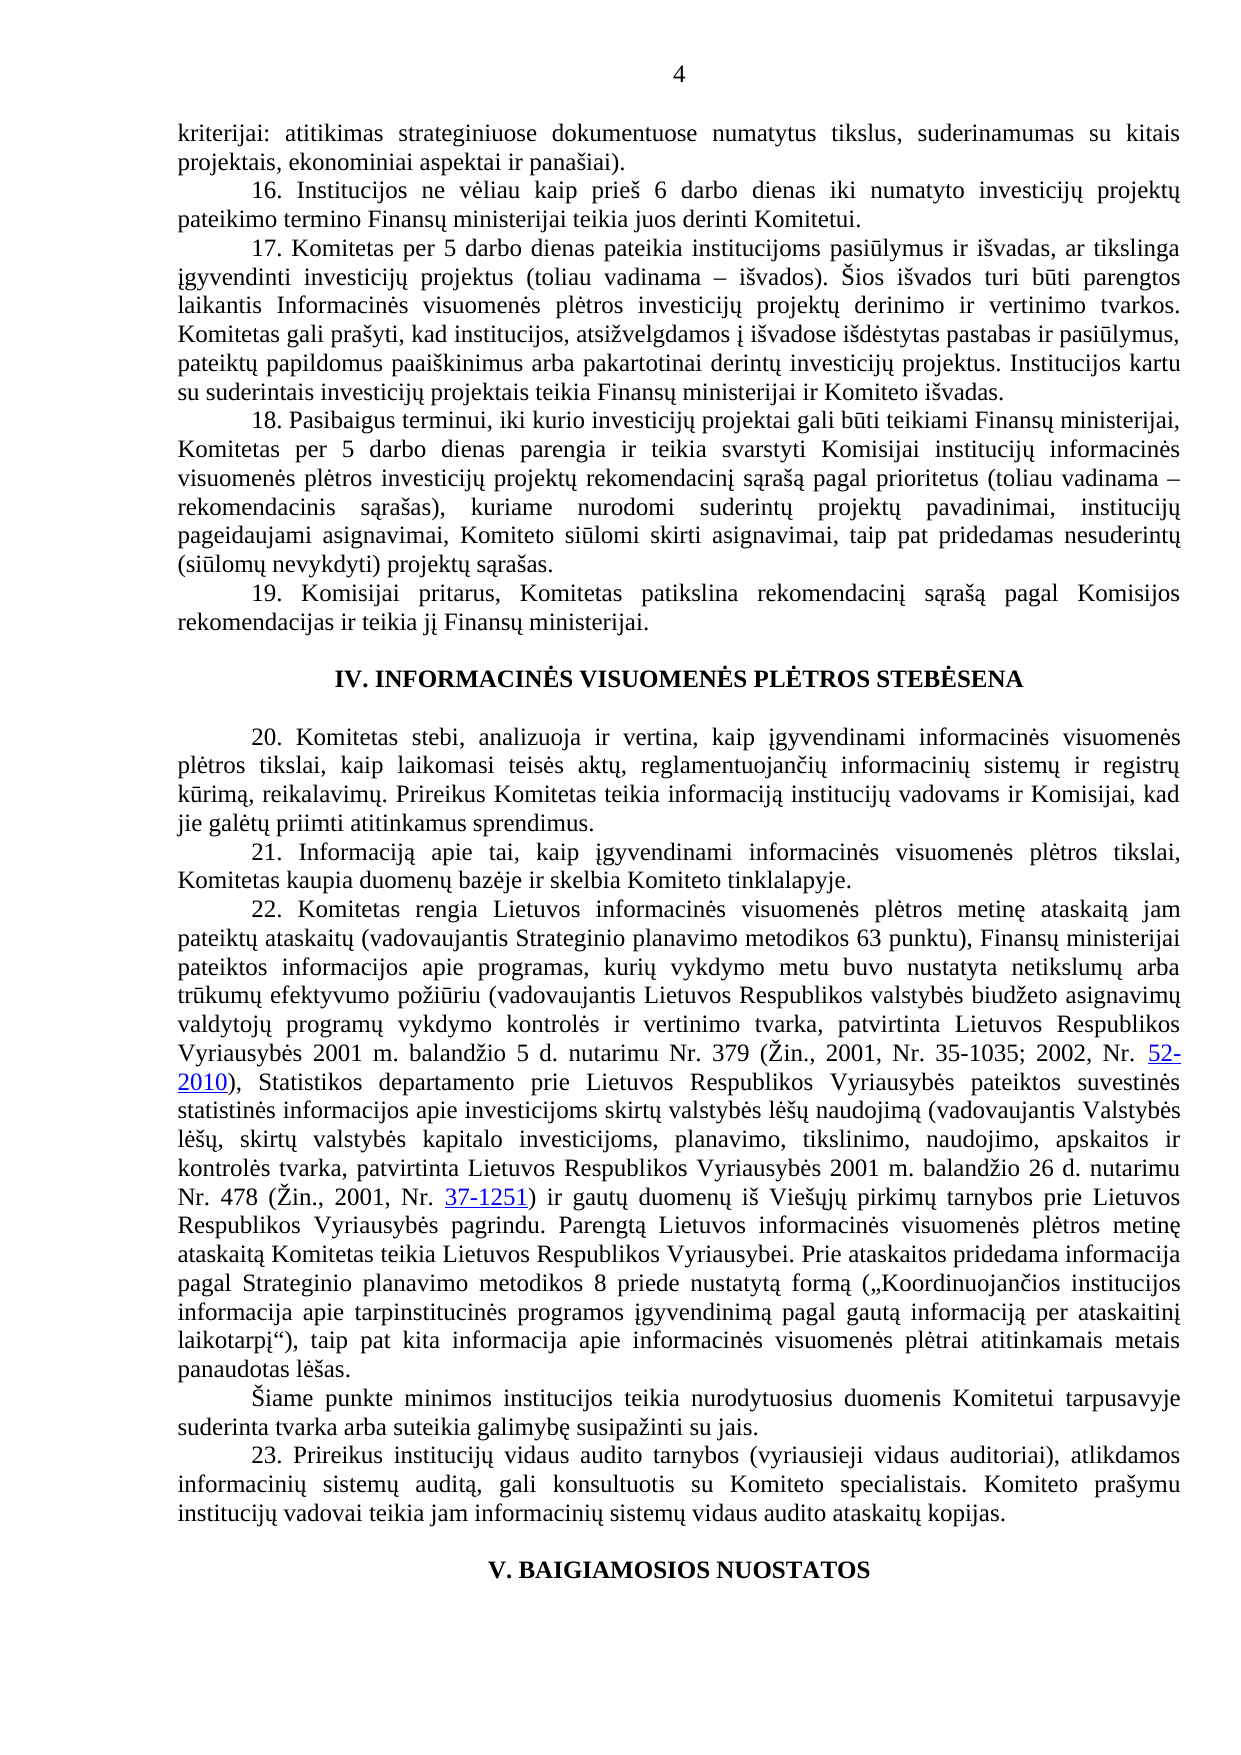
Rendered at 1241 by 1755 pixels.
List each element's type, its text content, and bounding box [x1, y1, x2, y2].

text 19. Komisijai pritarus, Komitetas patikslina rekomendacinį sąrašą pagal Komisijos rekomendacijas ir teikia jį Finansų ministerijai. [177, 578, 1181, 636]
text IV. INFORMACINĖS VISUOMENĖS PLĖTROS STEBĖSENA [177, 664, 1181, 693]
text kriterijai: atitikimas strateginiuose dokumentuose numatytus tikslus, suderinamumas su kitais projektais, ekonominiai aspektai ir panašiai). [177, 118, 1181, 176]
text 21. Informaciją apie tai, kaip įgyvendinami informacinės visuomenės plėtros tikslai, Komitetas kaupia duomenų bazėje ir skelbia Komiteto tinklalapyje. [177, 837, 1181, 894]
text 22. Komitetas rengia Lietuvos informacinės visuomenės plėtros metinę ataskaitą jam pateiktų ataskaitų (vadovaujantis Strateginio planavimo metodikos 63 punktu), Finansų ministerijai pateiktos informacijos apie programas, kurių vykdymo metu buvo nustatyta netikslumų arba trūkumų efektyvumo požiūriu (vadovaujantis Lietuvos Respublikos valstybės biudžeto asignavimų valdytojų programų vykdymo kontrolės ir vertinimo tvarka, patvirtinta Lietuvos Respublikos Vyriausybės 2001 m. balandžio 5 d. nutarimu Nr. 379 (Žin., 2001, Nr. 35-1035; 2002, Nr. 52-2010), Statistikos departamento prie Lietuvos Respublikos Vyriausybės pateiktos suvestinės statistinės informacijos apie investicijoms skirtų valstybės lėšų naudojimą (vadovaujantis Valstybės lėšų, skirtų valstybės kapitalo investicijoms, planavimo, tikslinimo, naudojimo, apskaitos ir kontrolės tvarka, patvirtinta Lietuvos Respublikos Vyriausybės 2001 m. balandžio 26 d. nutarimu Nr. 478 (Žin., 2001, Nr. 37-1251) ir gautų duomenų iš Viešųjų pirkimų tarnybos prie Lietuvos Respublikos Vyriausybės pagrindu. Parengtą Lietuvos informacinės visuomenės plėtros metinę ataskaitą Komitetas teikia Lietuvos Respublikos Vyriausybei. Prie ataskaitos pridedama informacija pagal Strateginio planavimo metodikos 8 priede nustatytą formą („Koordinuojančios institucijos informacija apie tarpinstitucinės programos įgyvendinimą pagal gautą informaciją per ataskaitinį laikotarpį“), taip pat kita informacija apie informacinės visuomenės plėtrai atitinkamais metais panaudotas lėšas. [177, 894, 1181, 1383]
text Šiame punkte minimos institucijos teikia nurodytuosius duomenis Komitetui tarpusavyje suderinta tvarka arba suteikia galimybę susipažinti su jais. [177, 1383, 1181, 1441]
text V. BAIGIAMOSIOS NUOSTATOS [177, 1556, 1181, 1584]
text 16. Institucijos ne vėliau kaip prieš 6 darbo dienas iki numatyto investicijų projektų pateikimo termino Finansų ministerijai teikia juos derinti Komitetui. [177, 176, 1181, 233]
text 23. Prireikus institucijų vidaus audito tarnybos (vyriausieji vidaus auditoriai), atlikdamos informacinių sistemų auditą, gali konsultuotis su Komiteto specialistais. Komiteto prašymu institucijų vadovai teikia jam informacinių sistemų vidaus audito ataskaitų kopijas. [177, 1441, 1181, 1527]
text 18. Pasibaigus terminui, iki kurio investicijų projektai gali būti teikiami Finansų ministerijai, Komitetas per 5 darbo dienas parengia ir teikia svarstyti Komisijai institucijų informacinės visuomenės plėtros investicijų projektų rekomendacinį sąrašą pagal prioritetus (toliau vadinama – rekomendacinis sąrašas), kuriame nurodomi suderintų projektų pavadinimai, institucijų pageidaujami asignavimai, Komiteto siūlomi skirti asignavimai, taip pat pridedamas nesuderintų (siūlomų nevykdyti) projektų sąrašas. [177, 406, 1181, 578]
text 20. Komitetas stebi, analizuoja ir vertina, kaip įgyvendinami informacinės visuomenės plėtros tikslai, kaip laikomasi teisės aktų, reglamentuojančių informacinių sistemų ir registrų kūrimą, reikalavimų. Prireikus Komitetas teikia informaciją institucijų vadovams ir Komisijai, kad jie galėtų priimti atitinkamus sprendimus. [177, 722, 1181, 837]
text 17. Komitetas per 5 darbo dienas pateikia institucijoms pasiūlymus ir išvadas, ar tikslinga įgyvendinti investicijų projektus (toliau vadinama – išvados). Šios išvados turi būti parengtos laikantis Informacinės visuomenės plėtros investicijų projektų derinimo ir vertinimo tvarkos. Komitetas gali prašyti, kad institucijos, atsižvelgdamos į išvadose išdėstytas pastabas ir pasiūlymus, pateiktų papildomus paaiškinimus arba pakartotinai derintų investicijų projektus. Institucijos kartu su suderintais investicijų projektais teikia Finansų ministerijai ir Komiteto išvadas. [177, 233, 1181, 406]
